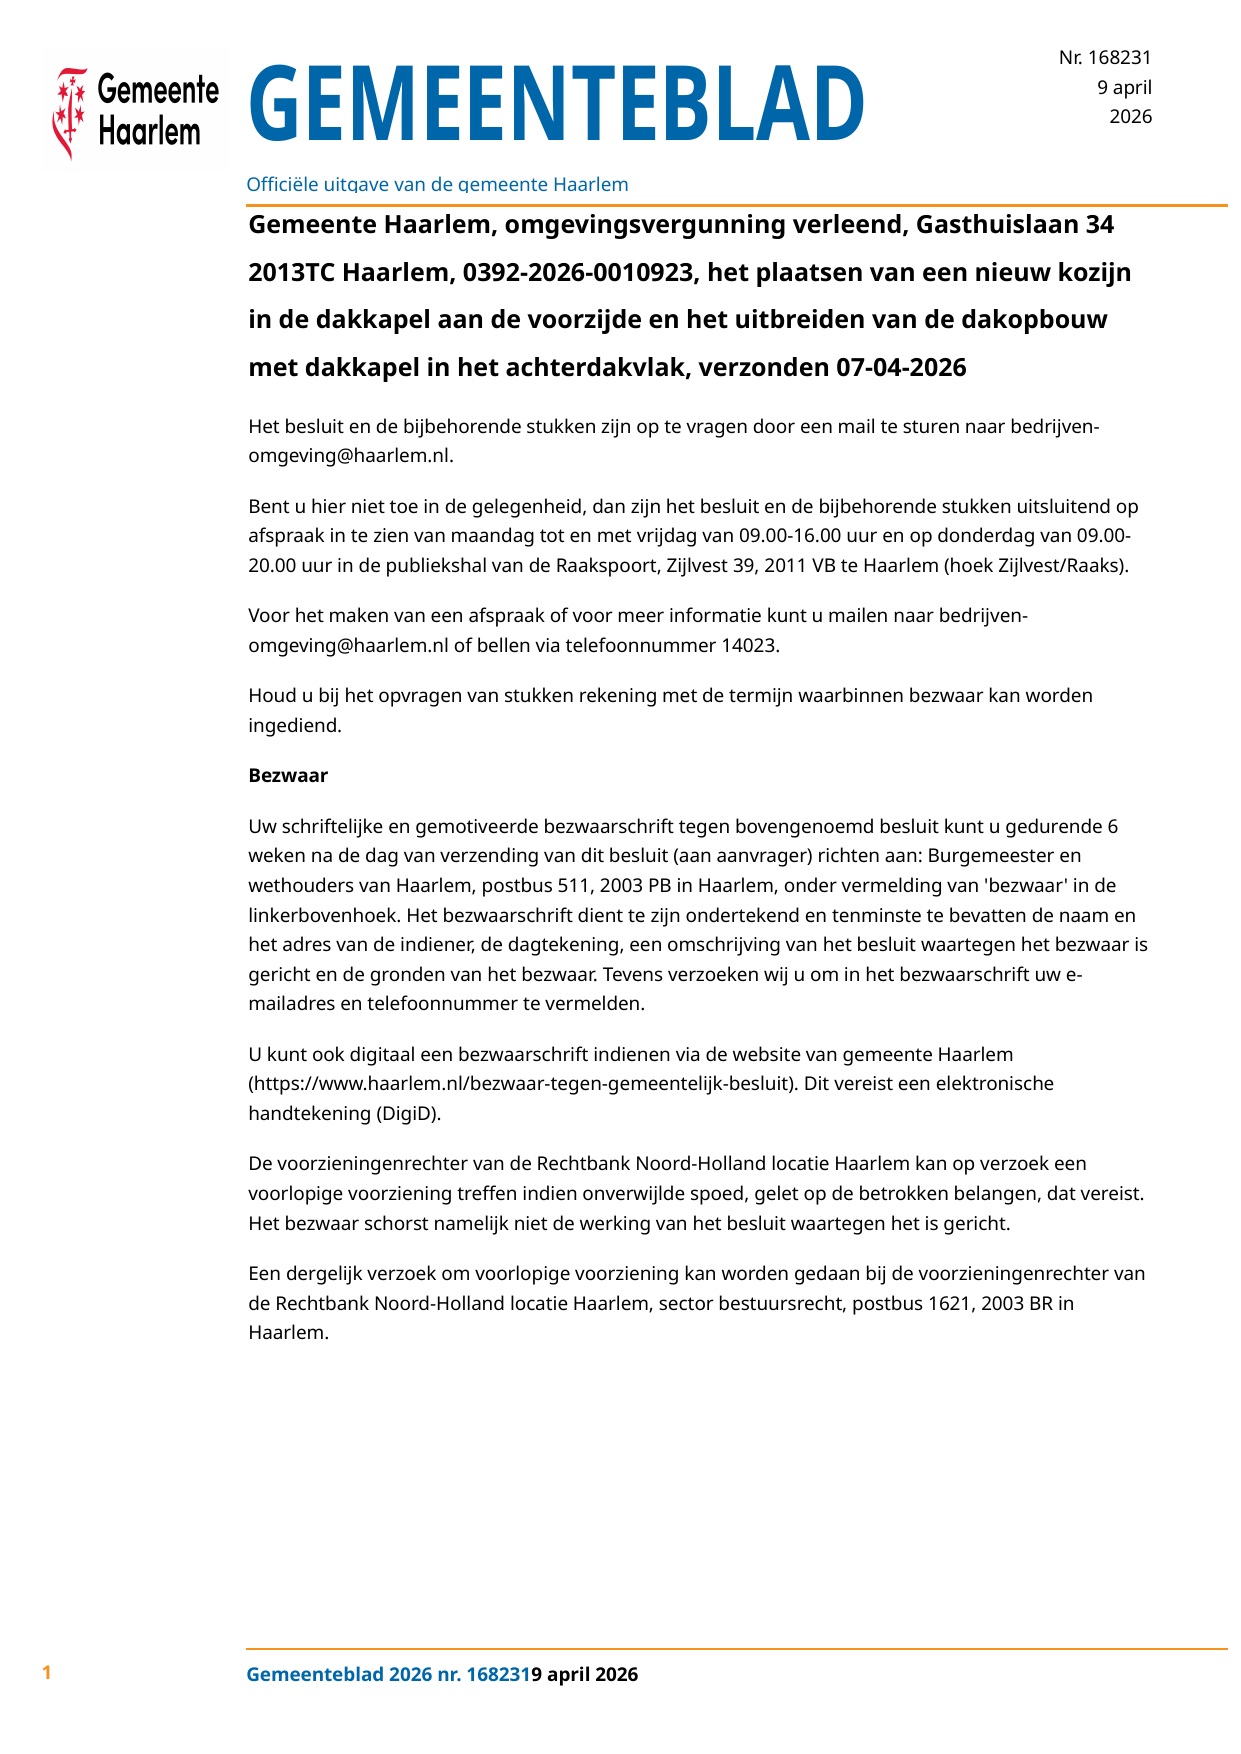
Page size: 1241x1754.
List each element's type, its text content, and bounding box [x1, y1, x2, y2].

text Gemeente Haarlem, omgevingsvergunning verleend, Gasthuislaan 34 2013TC Haarlem, 0392-2026-0010923, het plaatsen van een nieuw kozijn in de dakkapel aan de voorzijde en het uitbreiden van de dakopbouw met dakkapel in het achterdakvlak, verzonden 07-04-2026 [248, 207, 1152, 384]
text Bent u hier niet toe in de gelegenheid, dan zijn het besluit en de bijbehorende stukken uitsluitend op afspraak in te zien van maandag tot en met vrijdag van 09.00-16.00 uur en op donderdag van 09.00-20.00 uur in de publiekshal van de Raakspoort, Zijlvest 39, 2011 VB te Haarlem (hoek Zijlvest/Raaks). [248, 493, 1152, 578]
text U kunt ook digitaal een bezwaarschrift indienen via de website van gemeente Haarlem (https://www.haarlem.nl/bezwaar-tegen-gemeentelijk-besluit). Dit vereist een elektronische handtekening (DigiD). [248, 1041, 1152, 1126]
text Een dergelijk verzoek om voorlopige voorziening kan worden gedaan bij de voorzieningenrechter van de Rechtbank Noord-Holland locatie Haarlem, sector bestuursrecht, postbus 1621, 2003 BR in Haarlem. [248, 1260, 1152, 1345]
text Het besluit en de bijbehorende stukken zijn op te vragen door een mail te sturen naar bedrijven-omgeving@haarlem.nl. [248, 413, 1152, 468]
text Uw schriftelijke en gemotiveerde bezwaarschrift tegen bovengenoemd besluit kunt u gedurende 6 weken na de dag van verzending van dit besluit (aan aanvrager) richten aan: Burgemeester en wethouders van Haarlem, postbus 511, 2003 PB in Haarlem, onder vermelding van 'bezwaar' in de linkerbovenhoek. Het bezwaarschrift dient te zijn ondertekend en tenminste te bevatten de naam en het adres van de indiener, de dagtekening, een omschrijving van het besluit waartegen het bezwaar is gericht en de gronden van het bezwaar. Tevens verzoeken wij u om in het bezwaarschrift uw e-mailadres en telefoonnummer te vermelden. [248, 813, 1152, 1016]
picture [41, 47, 231, 172]
text Houd u bij het opvragen van stukken rekening met de termijn waarbinnen bezwaar kan worden ingediend. [248, 683, 1152, 738]
text Bezwaar [248, 763, 1152, 788]
text Voor het maken van een afspraak of voor meer informatie kunt u mailen naar bedrijven-omgeving@haarlem.nl of bellen via telefoonnummer 14023. [248, 603, 1152, 658]
text De voorzieningenrechter van de Rechtbank Noord-Holland locatie Haarlem kan op verzoek een voorlopige voorziening treffen indien onverwijlde spoed, gelet op de betrokken belangen, dat vereist. Het bezwaar schorst namelijk niet de werking van het besluit waartegen het is gericht. [248, 1151, 1152, 1236]
